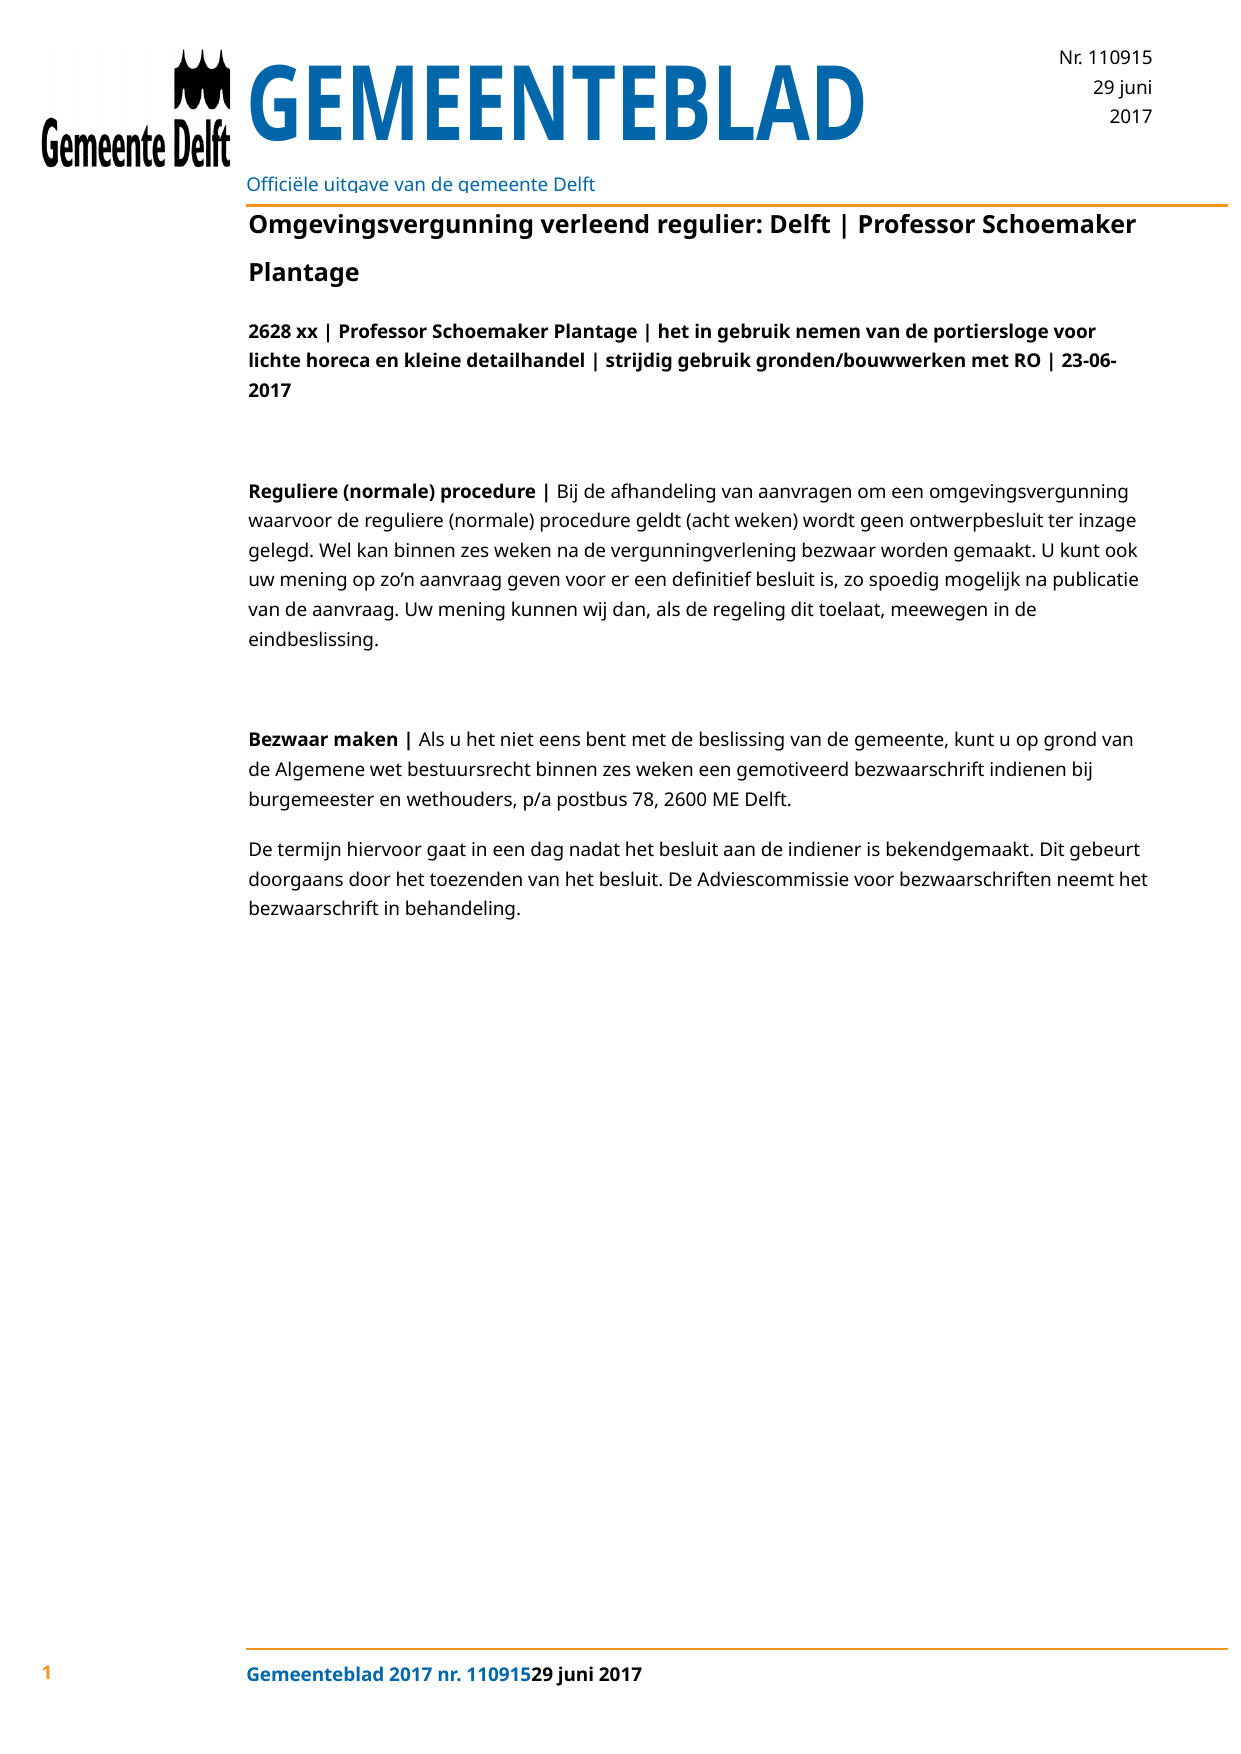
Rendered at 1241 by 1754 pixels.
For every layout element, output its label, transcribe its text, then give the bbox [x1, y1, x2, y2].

text Bezwaar maken | Als u het niet eens bent met de beslissing van de gemeente, kunt u op grond van de Algemene wet bestuursrecht binnen zes weken een gemotiveerd bezwaarschrift indienen bij burgemeester en wethouders, p/a postbus 78, 2600 ME Delft. [248, 727, 1152, 812]
text Reguliere (normale) procedure | Bij de afhandeling van aanvragen om een omgevingsvergunning waarvoor de reguliere (normale) procedure geldt (acht weken) wordt geen ontwerpbesluit ter inzage gelegd. Wel kan binnen zes weken na de vergunningverlening bezwaar worden gemaakt. U kunt ook uw mening op zo’n aanvraag geven voor er een definitief besluit is, zo spoedig mogelijk na publicatie van de aanvraag. Uw mening kunnen wij dan, als de regeling dit toelaat, meewegen in de eindbeslissing. [248, 478, 1152, 652]
text De termijn hiervoor gaat in een dag nadat het besluit aan de indiener is bekendgemaakt. Dit gebeurt doorgaans door het toezenden van het besluit. De Adviescommissie voor bezwaarschriften neemt het bezwaarschrift in behandeling. [248, 836, 1152, 921]
text 2628 xx | Professor Schoemaker Plantage | het in gebruik nemen van de portiersloge voor lichte horeca en kleine detailhandel | strijdig gebruik gronden/bouwwerken met RO | 23-06-2017 [248, 318, 1152, 403]
text Omgevingsvergunning verleend regulier: Delft | Professor Schoemaker Plantage [248, 207, 1152, 288]
picture [41, 47, 231, 172]
